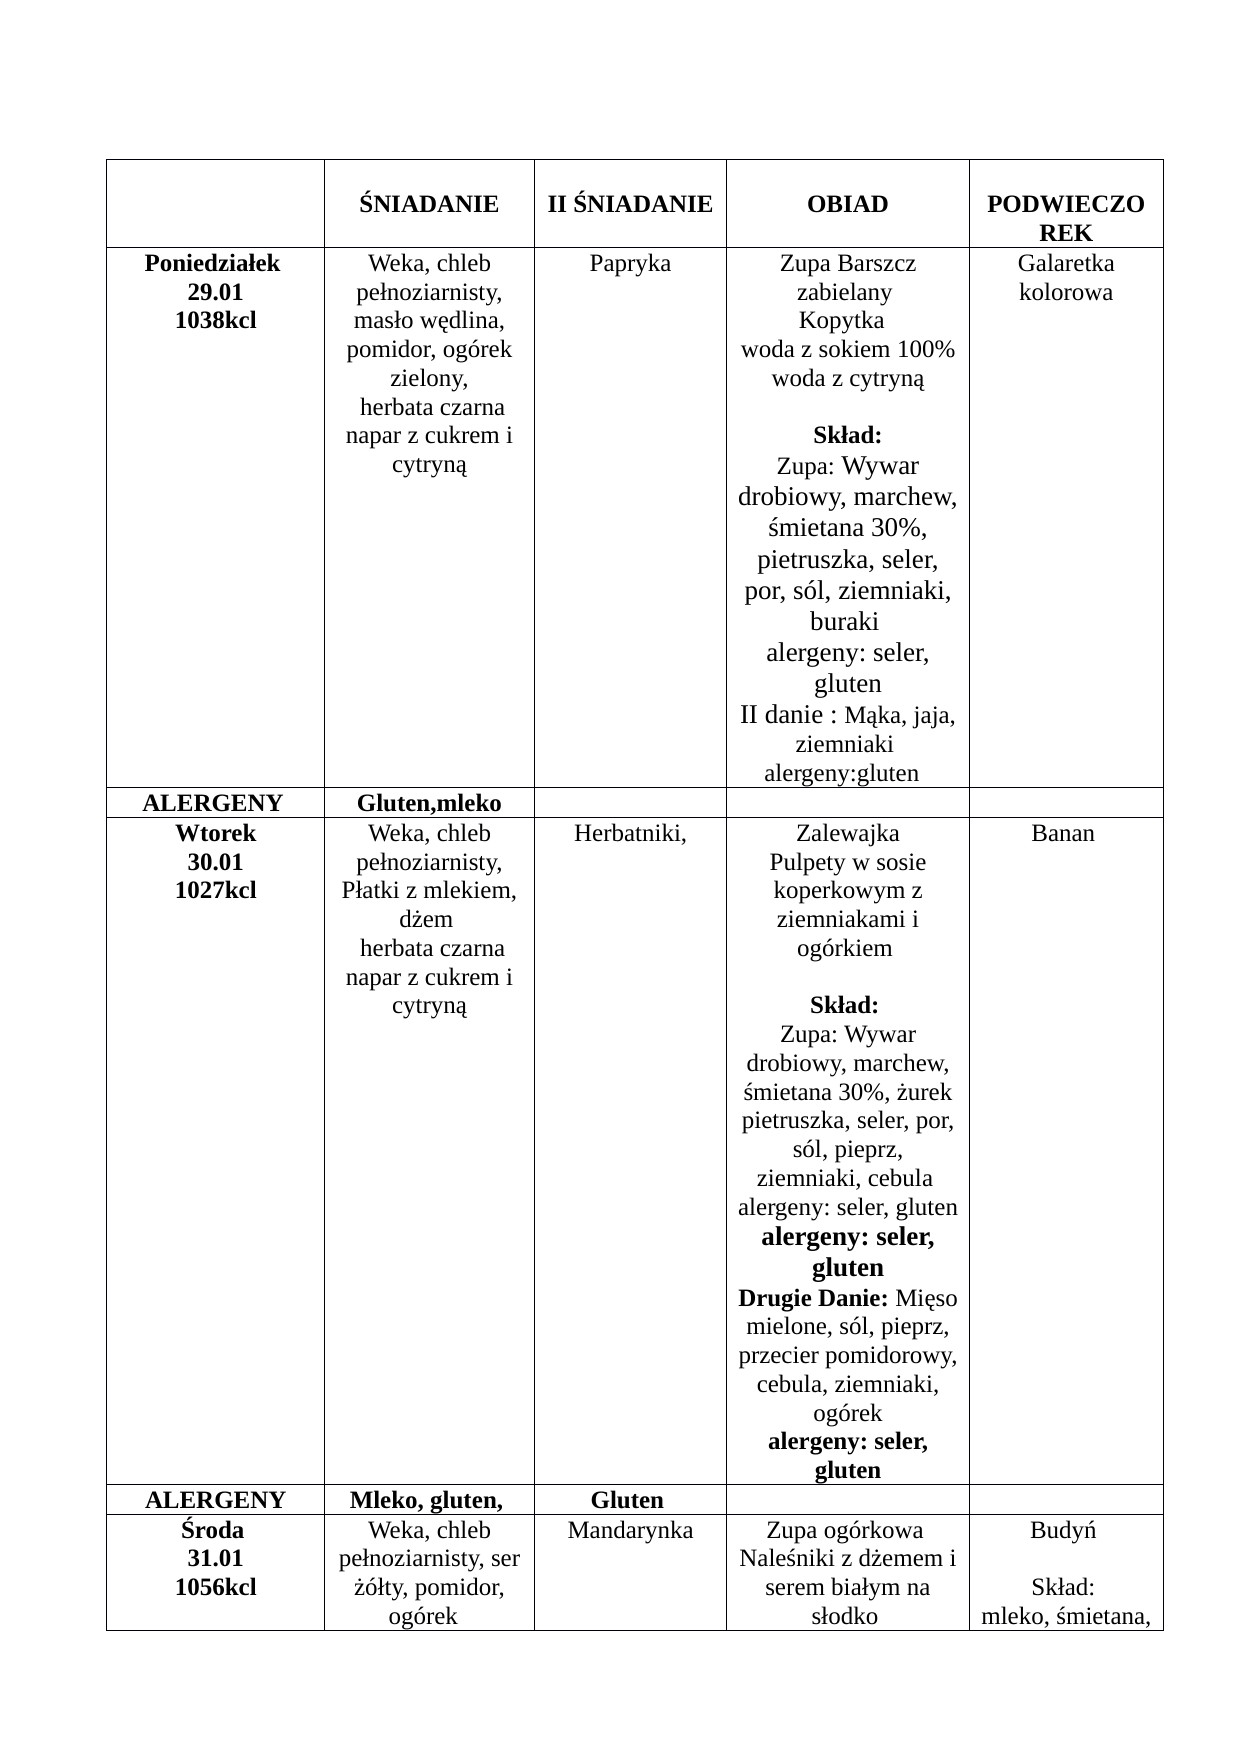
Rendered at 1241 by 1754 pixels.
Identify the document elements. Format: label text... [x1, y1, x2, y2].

table_cell Gluten,mleko [325, 788, 534, 817]
table_cell Herbatniki, [535, 818, 726, 1484]
table_cell ALERGENY [107, 788, 324, 817]
table_cell Wtorek 30.01 1027kcl [107, 818, 324, 1484]
table_cell Zupa Barszcz zabielany Kopytka woda z sokiem 100% woda z cytryną Skład: Zupa: Wywar drobiowy, marchew, śmietana 30%, pietruszka, seler, por, sól, ziemniaki, buraki alergeny: seler, gluten II danie : Mąka, jaja, ziemniaki alergeny:gluten [727, 248, 969, 787]
table_cell Zalewajka Pulpety w sosie koperkowym z ziemniakami i ogórkiem Skład: Zupa: Wywar drobiowy, marchew, śmietana 30%, żurek pietruszka, seler, por, sól, pieprz, ziemniaki, cebula alergeny: seler, gluten alergeny: seler, gluten Drugie Danie: Mięso mielone, sól, pieprz, przecier pomidorowy, cebula, ziemniaki, ogórek alergeny: seler, gluten [727, 818, 969, 1484]
table_cell Weka, chleb pełnoziarnisty, masło wędlina, pomidor, ogórek zielony, herbata czarna napar z cukrem i cytryną [325, 248, 534, 787]
table_header [107, 160, 324, 247]
table_cell ALERGENY [107, 1485, 324, 1514]
table_cell [535, 788, 726, 817]
table_cell Papryka [535, 248, 726, 787]
table_cell Gluten [535, 1485, 726, 1514]
table_cell [970, 1485, 1163, 1514]
table_cell Zupa ogórkowa Naleśniki z dżemem i serem białym na słodko [727, 1515, 969, 1630]
table_cell Mandarynka [535, 1515, 726, 1630]
table_header II ŚNIADANIE [535, 160, 726, 247]
table_cell Poniedziałek 29.01 1038kcl [107, 248, 324, 787]
table_header PODWIECZOREK [970, 160, 1163, 247]
table_cell [970, 788, 1163, 817]
table_cell Galaretka kolorowa [970, 248, 1163, 787]
table_cell Budyń Skład: mleko, śmietana, [970, 1515, 1163, 1630]
table_header ŚNIADANIE [325, 160, 534, 247]
table_cell Środa 31.01 1056kcl [107, 1515, 324, 1630]
table_cell Weka, chleb pełnoziarnisty, ser żółty, pomidor, ogórek [325, 1515, 534, 1630]
table_cell Banan [970, 818, 1163, 1484]
table_header OBIAD [727, 160, 969, 247]
table_cell [727, 1485, 969, 1514]
table_cell Weka, chleb pełnoziarnisty, Płatki z mlekiem, dżem herbata czarna napar z cukrem i cytryną [325, 818, 534, 1484]
table_cell [727, 788, 969, 817]
table_cell Mleko, gluten, [325, 1485, 534, 1514]
